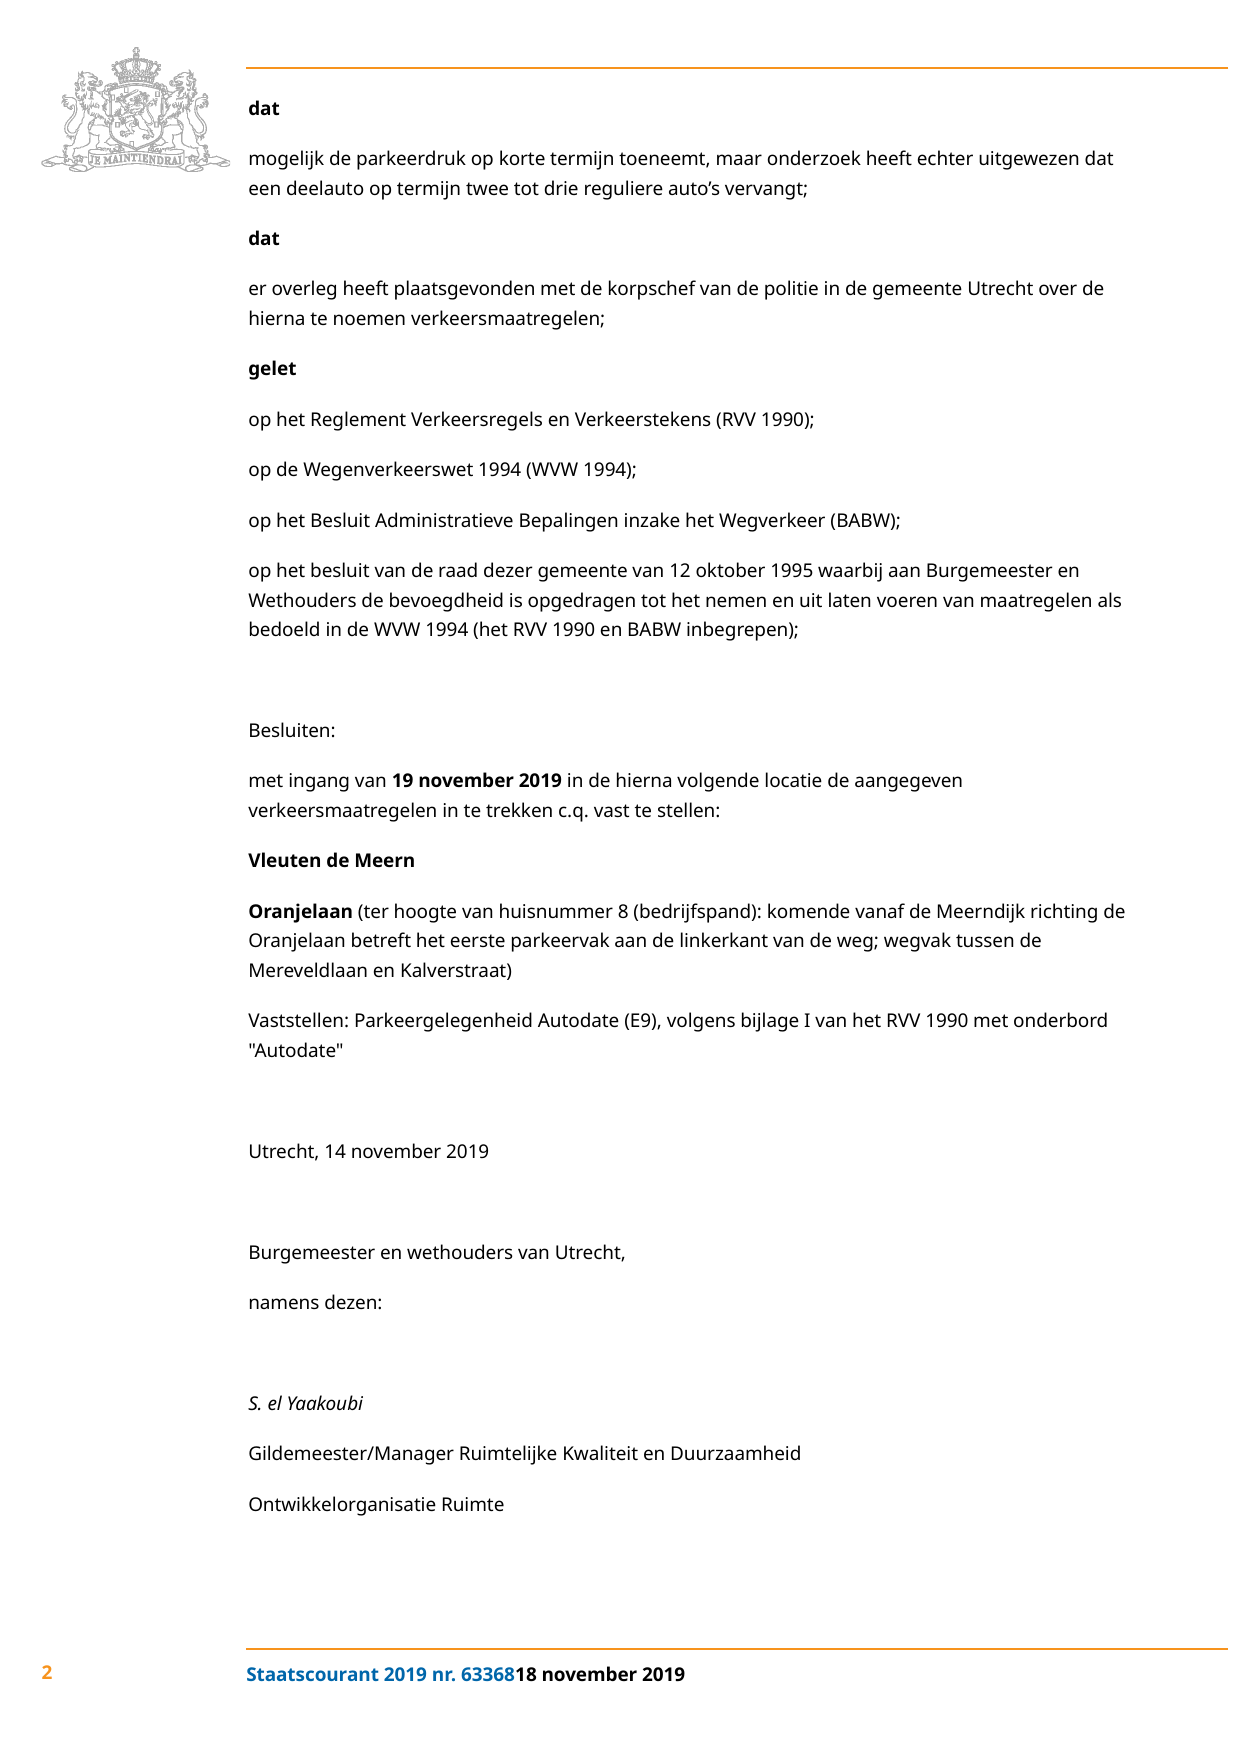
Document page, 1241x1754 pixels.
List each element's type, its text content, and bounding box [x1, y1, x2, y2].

text Vleuten de Meern [248, 848, 1152, 873]
picture [41, 47, 231, 172]
text Ontwikkelorganisatie Ruimte [248, 1491, 1152, 1517]
text namens dezen: [248, 1289, 1152, 1315]
text Gildemeester/Manager Ruimtelijke Kwaliteit en Duurzaamheid [248, 1441, 1152, 1466]
text Oranjelaan (ter hoogte van huisnummer 8 (bedrijfspand): komende vanaf de Meerndijk richting de Oranjelaan betreft het eerste parkeervak aan de linkerkant van de weg; wegvak tussen de Mereveldlaan en Kalverstraat) [248, 898, 1152, 983]
text er overleg heeft plaatsgevonden met de korpschef van de politie in de gemeente Utrecht over de hierna te noemen verkeersmaatregelen; [248, 276, 1152, 331]
text Burgemeester en wethouders van Utrecht, [248, 1239, 1152, 1265]
text S. el Yaakoubi [248, 1390, 1152, 1416]
text dat [248, 225, 1152, 251]
text dat [248, 95, 1152, 121]
text op het Besluit Administratieve Bepalingen inzake het Wegverkeer (BABW); [248, 507, 1152, 533]
text Utrecht, 14 november 2019 [248, 1138, 1152, 1164]
text gelet [248, 356, 1152, 381]
text op het Reglement Verkeersregels en Verkeerstekens (RVV 1990); [248, 406, 1152, 432]
text op het besluit van de raad dezer gemeente van 12 oktober 1995 waarbij aan Burgemeester en Wethouders de bevoegdheid is opgedragen tot het nemen en uit laten voeren van maatregelen als bedoeld in de WVW 1994 (het RVV 1990 en BABW inbegrepen); [248, 557, 1152, 642]
text Besluiten: [248, 717, 1152, 743]
text met ingang van 19 november 2019 in de hierna volgende locatie de aangegeven verkeersmaatregelen in te trekken c.q. vast te stellen: [248, 768, 1152, 823]
text Vaststellen: Parkeergelegenheid Autodate (E9), volgens bijlage I van het RVV 1990 met onderbord "Autodate" [248, 1008, 1152, 1063]
text op de Wegenverkeerswet 1994 (WVW 1994); [248, 456, 1152, 482]
text mogelijk de parkeerdruk op korte termijn toeneemt, maar onderzoek heeft echter uitgewezen dat een deelauto op termijn twee tot drie reguliere auto’s vervangt; [248, 145, 1152, 201]
